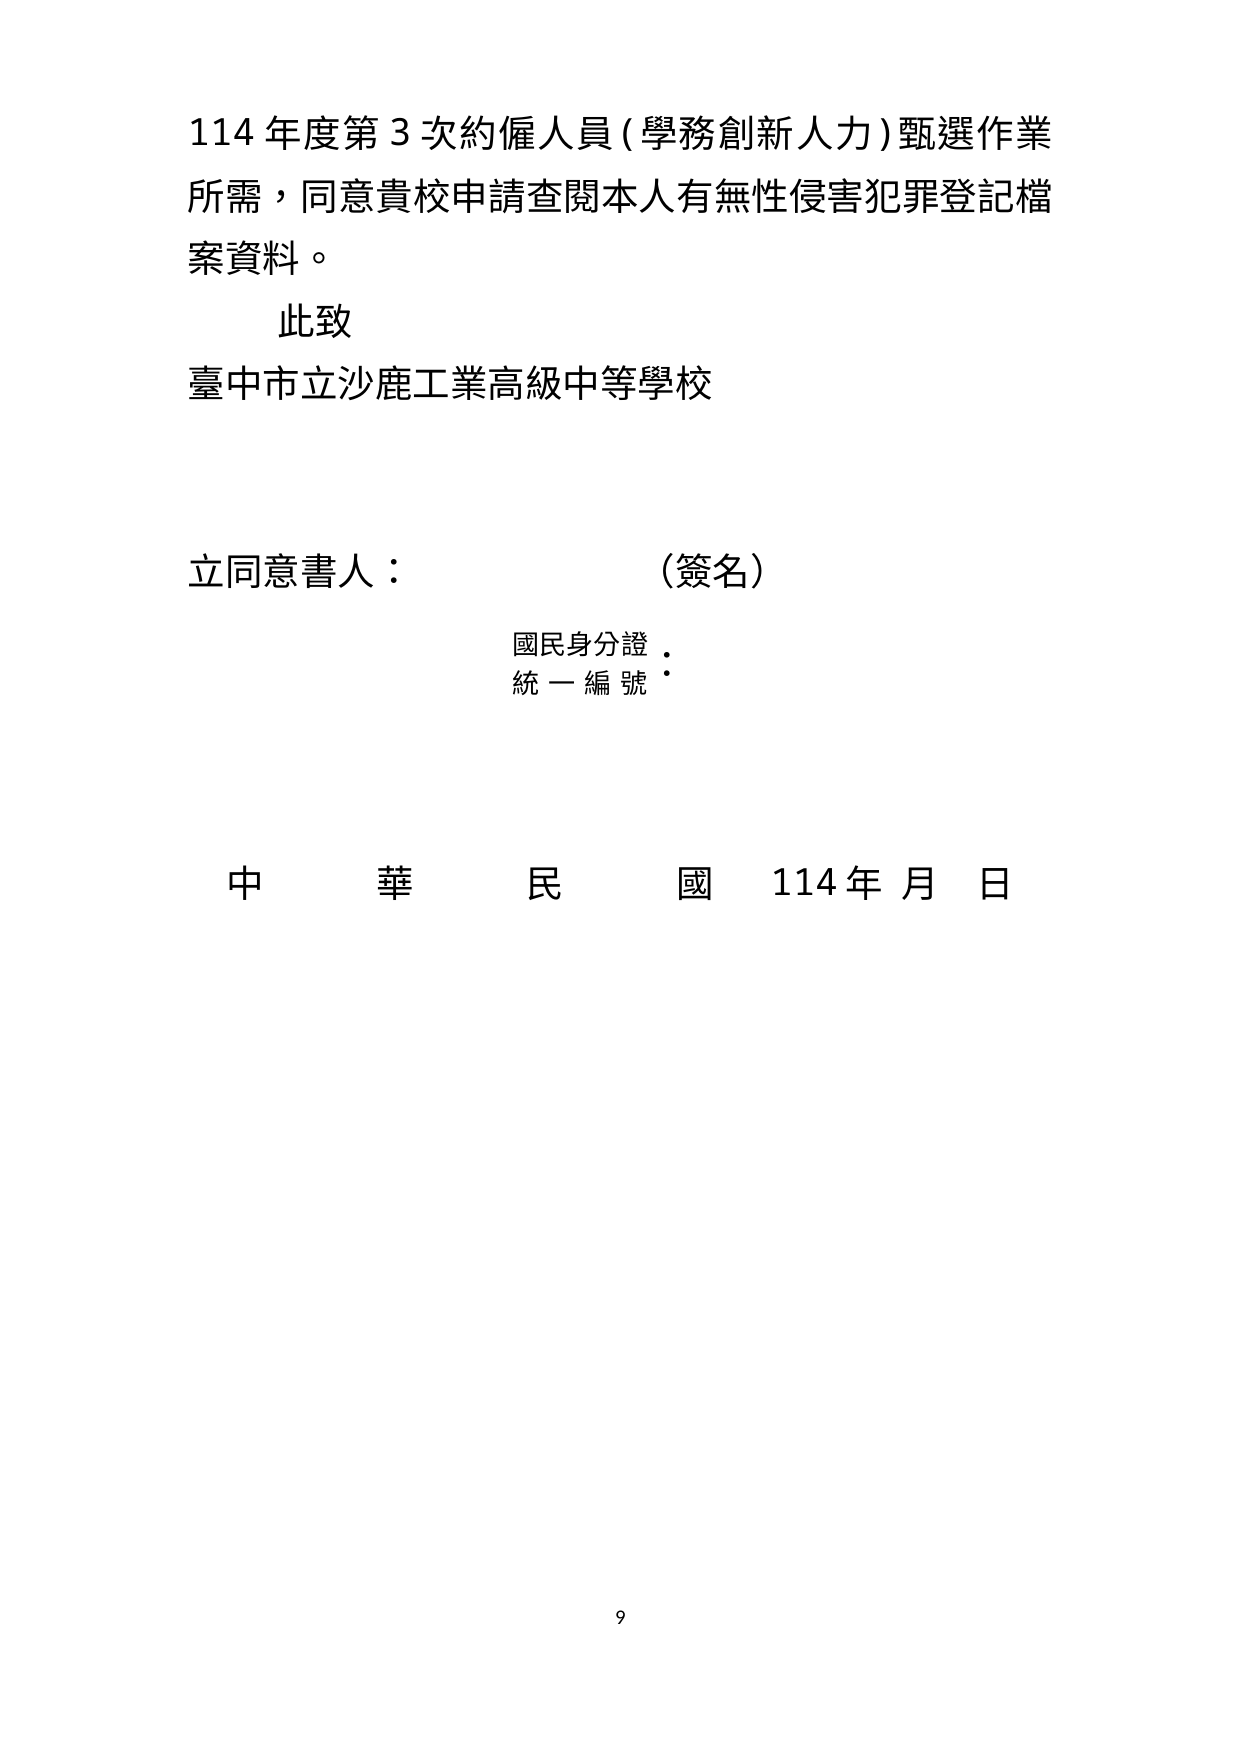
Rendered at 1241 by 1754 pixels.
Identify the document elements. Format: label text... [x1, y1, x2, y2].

text 中 華 民 國 114年 月 日 [187, 839, 1053, 902]
text 114年度第3次約僱人員(學務創新人力)甄選作業所需，同意貴校申請查閱本人有無性侵害犯罪登記檔案資料。 [187, 89, 1053, 277]
text 國民身分證統一編號： [187, 589, 1053, 714]
text 此致 [187, 277, 1053, 339]
text 立同意書人： （簽名） [187, 527, 1053, 589]
text 臺中市立沙鹿工業高級中等學校 [187, 339, 1053, 402]
